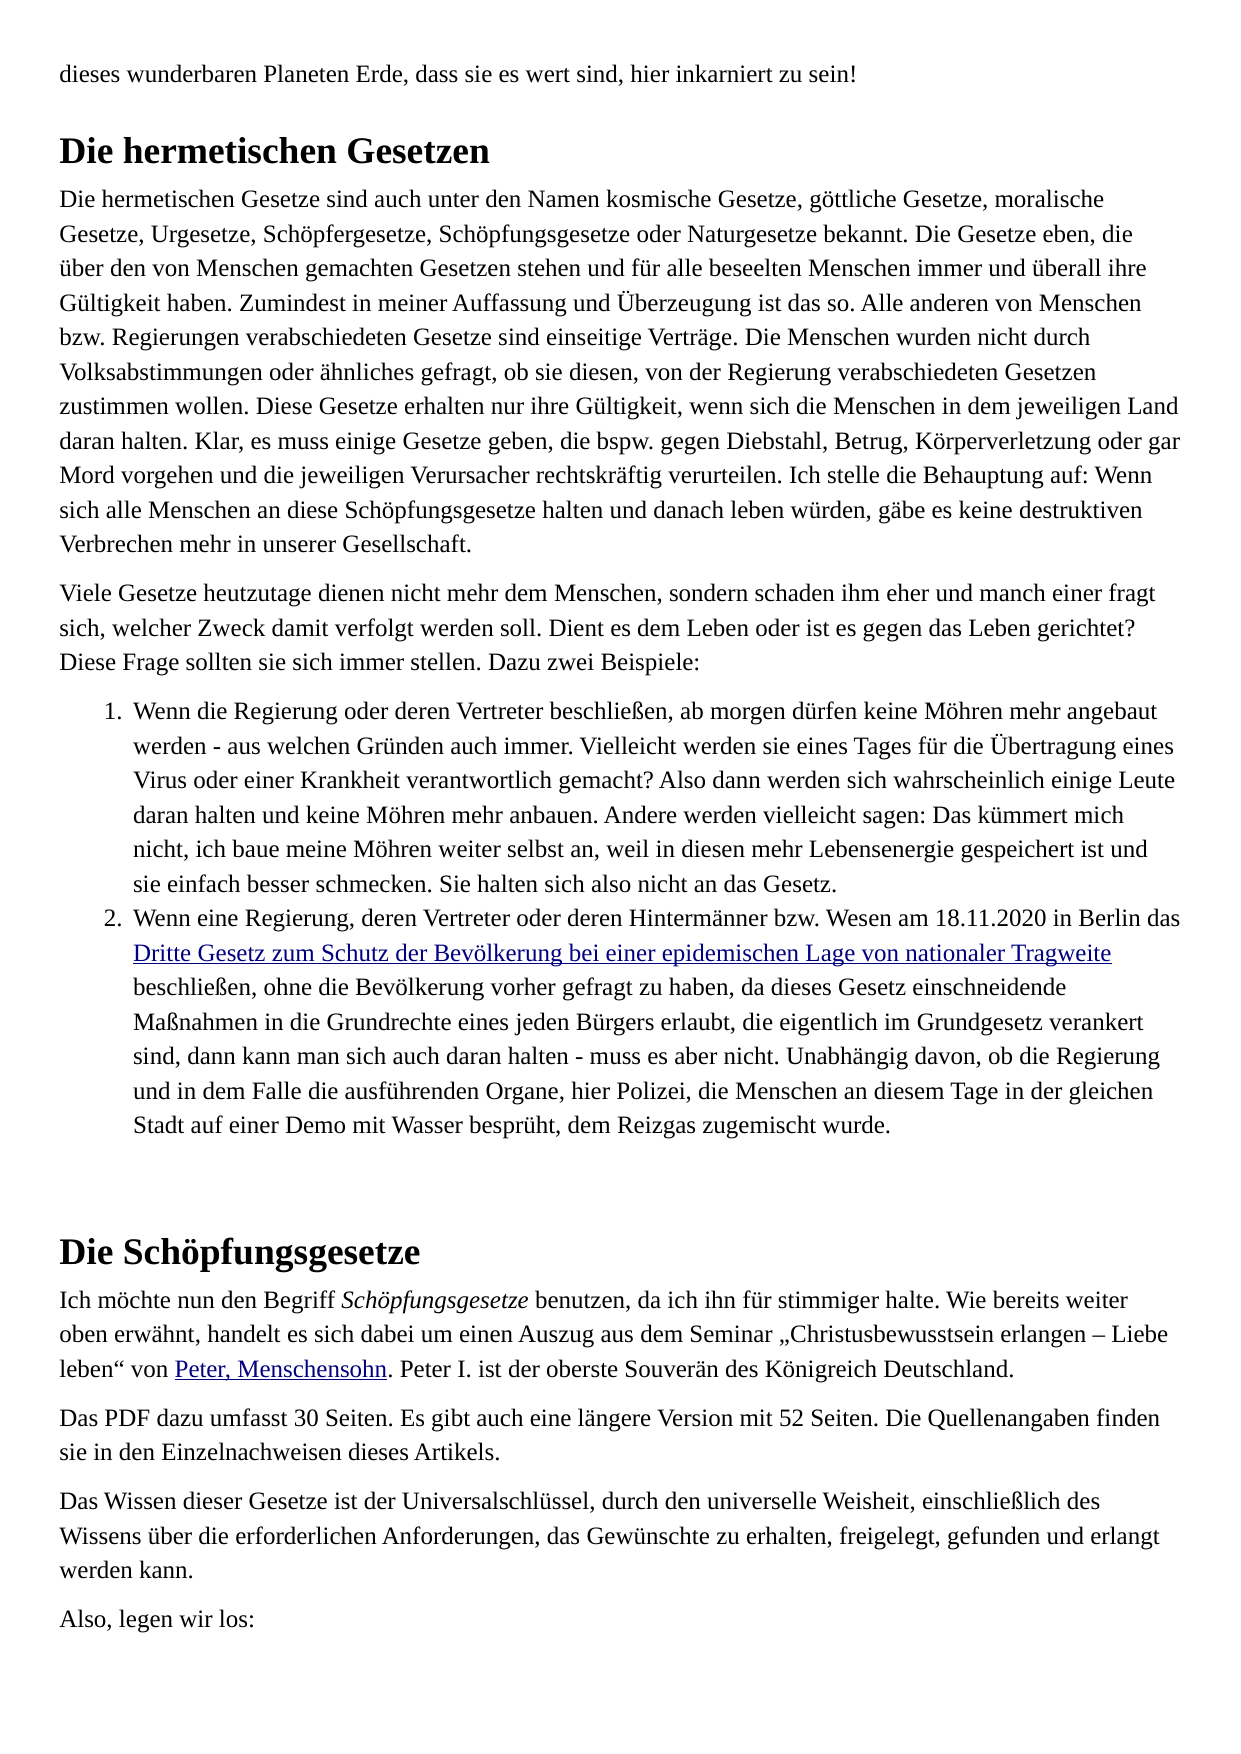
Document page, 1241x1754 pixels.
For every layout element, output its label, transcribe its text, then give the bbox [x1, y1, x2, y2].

text Viele Gesetze heutzutage dienen nicht mehr dem Menschen, sondern schaden ihm eher und manch einer fragt sich, welcher Zweck damit verfolgt werden soll. Dient es dem Leben oder ist es gegen das Leben gerichtet? Diese Frage sollten sie sich immer stellen. Dazu zwei Beispiele: [59, 578, 1181, 676]
subtitle Die Schöpfungsgesetze [59, 1229, 1181, 1272]
text Also, legen wir los: [59, 1604, 1181, 1633]
list Wenn eine Regierung, deren Vertreter oder deren Hintermänner bzw. Wesen am 18.11.2020 in Berlin das Dritte Gesetz zum Schutz der Bevölkerung bei einer epidemischen Lage von nationaler Tragweite beschließen, ohne die Bevölkerung vorher gefragt zu haben, da dieses Gesetz einschneidende Maßnahmen in die Grundrechte eines jeden Bürgers erlaubt, die eigentlich im Grundgesetz verankert sind, dann kann man sich auch daran halten - muss es aber nicht. Unabhängig davon, ob die Regierung und in dem Falle die ausführenden Organe, hier Polizei, die Menschen an diesem Tage in der gleichen Stadt auf einer Demo mit Wasser besprüht, dem Reizgas zugemischt wurde. [103, 903, 1181, 1139]
text dieses wunderbaren Planeten Erde, dass sie es wert sind, hier inkarniert zu sein! [59, 59, 1181, 88]
text Ich möchte nun den Begriff Schöpfungsgesetze benutzen, da ich ihn für stimmiger halte. Wie bereits weiter oben erwähnt, handelt es sich dabei um einen Auszug aus dem Seminar „Christusbewusstsein erlangen – Liebe leben“ von Peter, Menschensohn. Peter I. ist der oberste Souverän des Königreich Deutschland. [59, 1285, 1181, 1382]
text Das PDF dazu umfasst 30 Seiten. Es gibt auch eine längere Version mit 52 Seiten. Die Quellenangaben finden sie in den Einzelnachweisen dieses Artikels. [59, 1403, 1181, 1466]
subtitle Die hermetischen Gesetzen [59, 129, 1181, 172]
list Wenn die Regierung oder deren Vertreter beschließen, ab morgen dürfen keine Möhren mehr angebaut werden - aus welchen Gründen auch immer. Vielleicht werden sie eines Tages für die Übertragung eines Virus oder einer Krankheit verantwortlich gemacht? Also dann werden sich wahrscheinlich einige Leute daran halten und keine Möhren mehr anbauen. Andere werden vielleicht sagen: Das kümmert mich nicht, ich baue meine Möhren weiter selbst an, weil in diesen mehr Lebensenergie gespeichert ist und sie einfach besser schmecken. Sie halten sich also nicht an das Gesetz. [103, 696, 1181, 898]
text Das Wissen dieser Gesetze ist der Universalschlüssel, durch den universelle Weisheit, einschließlich des Wissens über die erforderlichen Anforderungen, das Gewünschte zu erhalten, freigelegt, gefunden und erlangt werden kann. [59, 1486, 1181, 1584]
text Die hermetischen Gesetze sind auch unter den Namen kosmische Gesetze, göttliche Gesetze, moralische Gesetze, Urgesetze, Schöpfergesetze, Schöpfungsgesetze oder Naturgesetze bekannt. Die Gesetze eben, die über den von Menschen gemachten Gesetzen stehen und für alle beseelten Menschen immer und überall ihre Gültigkeit haben. Zumindest in meiner Auffassung und Überzeugung ist das so. Alle anderen von Menschen bzw. Regierungen verabschiedeten Gesetze sind einseitige Verträge. Die Menschen wurden nicht durch Volksabstimmungen oder ähnliches gefragt, ob sie diesen, von der Regierung verabschiedeten Gesetzen zustimmen wollen. Diese Gesetze erhalten nur ihre Gültigkeit, wenn sich die Menschen in dem jeweiligen Land daran halten. Klar, es muss einige Gesetze geben, die bspw. gegen Diebstahl, Betrug, Körperverletzung oder gar Mord vorgehen und die jeweiligen Verursacher rechtskräftig verurteilen. Ich stelle die Behauptung auf: Wenn sich alle Menschen an diese Schöpfungsgesetze halten und danach leben würden, gäbe es keine destruktiven Verbrechen mehr in unserer Gesellschaft. [59, 184, 1181, 558]
